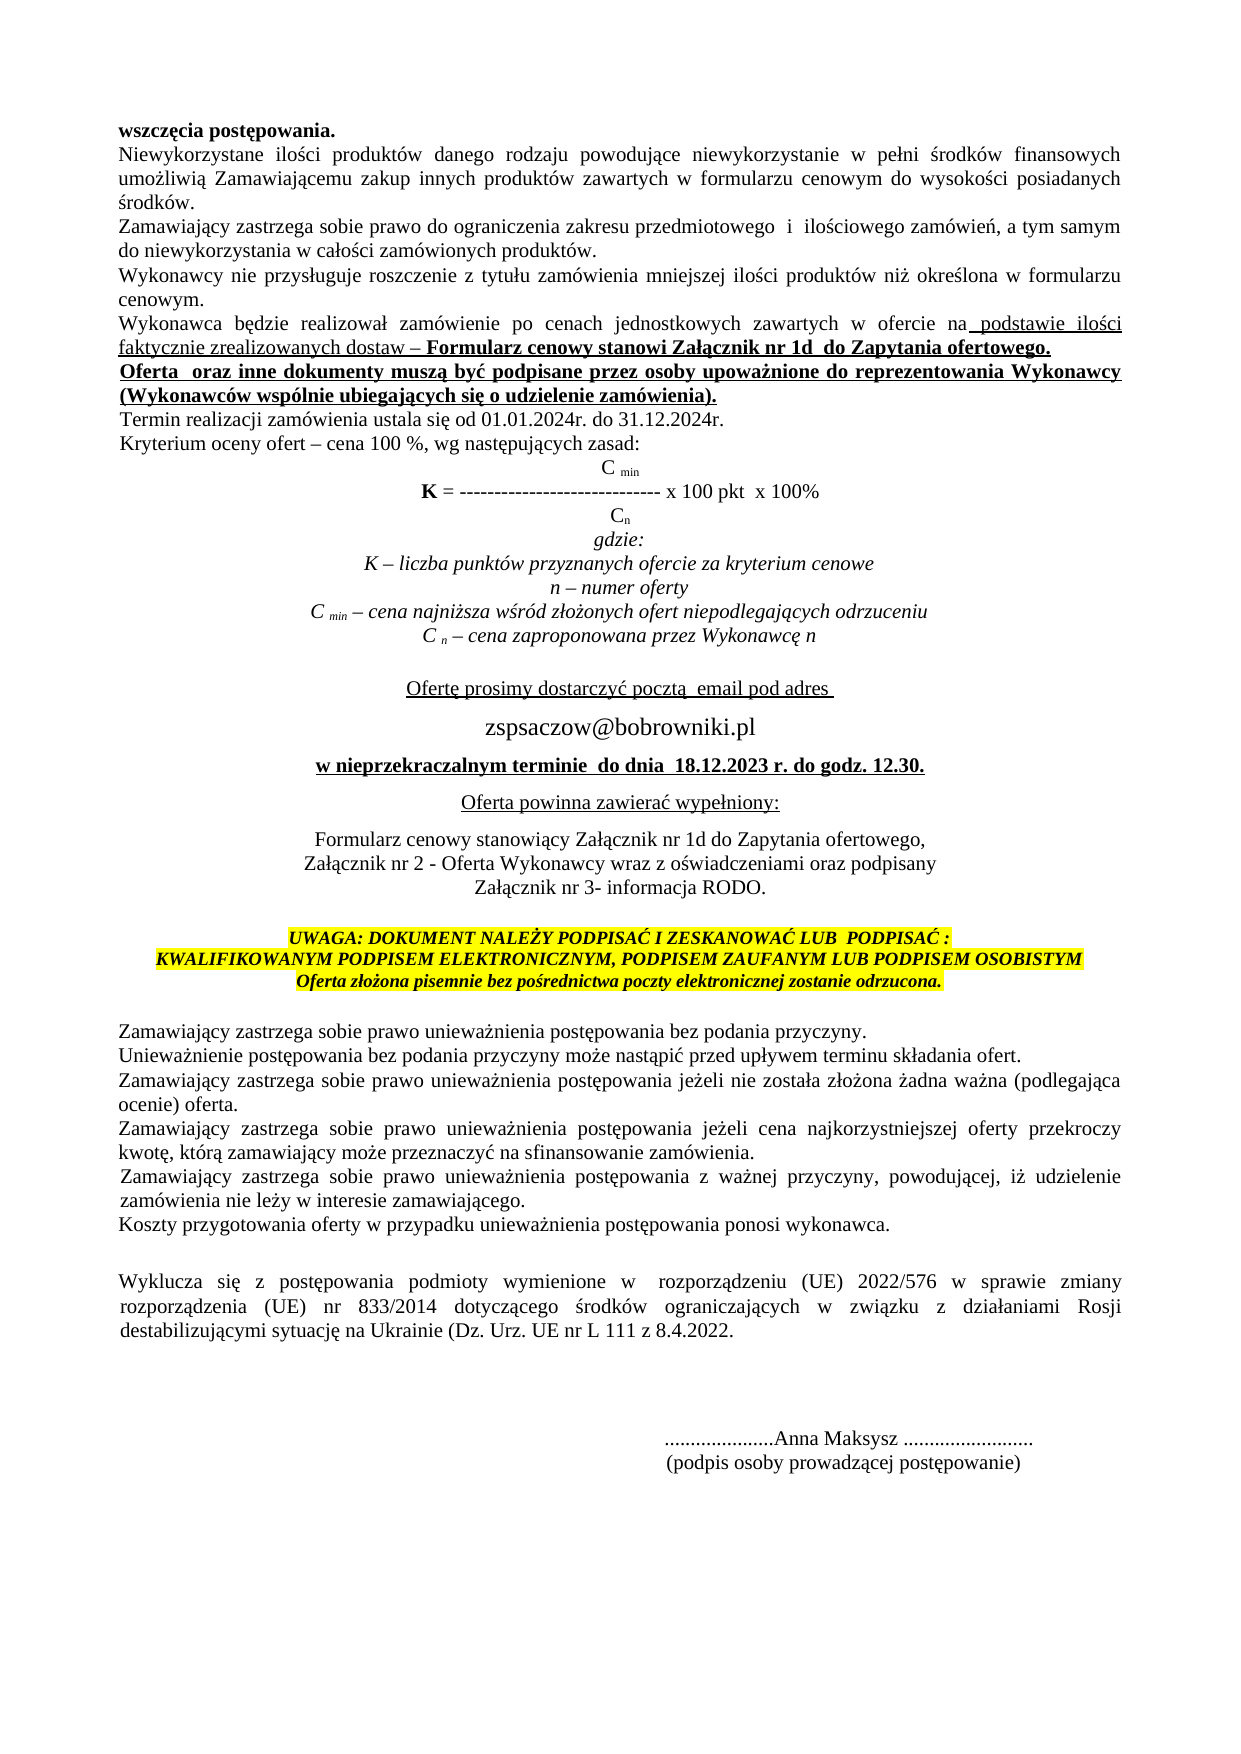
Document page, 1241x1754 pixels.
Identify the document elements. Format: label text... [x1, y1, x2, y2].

text KWALIFIKOWANYM PODPISEM ELEKTRONICZNYM, PODPISEM ZAUFANYM LUB PODPISEM OSOBISTYM [118, 948, 1122, 970]
text UWAGA: DOKUMENT NALEŻY PODPISAĆ I ZESKANOWAĆ LUB PODPISAĆ : [118, 927, 1122, 948]
text Zamawiający zastrzega sobie prawo unieważnienia postępowania jeżeli nie została złożona żadna ważna (podlegająca ocenie) oferta. [118, 1067, 1122, 1116]
text C min [118, 455, 1122, 479]
text C min – cena najniższa wśród złożonych ofert niepodlegających odrzuceniu [118, 599, 1122, 623]
text Zamawiający zastrzega sobie prawo unieważnienia postępowania z ważnej przyczyny, powodującej, iż udzielenie zamówienia nie leży w interesie zamawiającego. [120, 1164, 1122, 1212]
text zspsaczow@bobrowniki.pl [118, 712, 1122, 741]
text Załącznik nr 3- informacja RODO. [118, 874, 1122, 899]
text K = ----------------------------- x 100 pkt x 100% [118, 479, 1122, 503]
text .....................Anna Maksysz ......................... [413, 1426, 1122, 1450]
text Zamawiający zastrzega sobie prawo unieważnienia postępowania jeżeli cena najkorzystniejszej oferty przekroczy kwotę, którą zamawiający może przeznaczyć na sfinansowanie zamówienia. [118, 1116, 1122, 1164]
text C n – cena zaproponowana przez Wykonawcę n [118, 623, 1122, 647]
text Zamawiający zastrzega sobie prawo do ograniczenia zakresu przedmiotowego i ilościowego zamówień, a tym samym do niewykorzystania w całości zamówionych produktów. [118, 214, 1122, 262]
text (Wykonawców wspólnie ubiegających się o udzielenie zamówienia). [119, 381, 1122, 407]
text Wykonawcy nie przysługuje roszczenie z tytułu zamówienia mniejszej ilości produktów niż określona w formularzu cenowym. [118, 262, 1122, 311]
text Oferta złożona pisemnie bez pośrednictwa poczty elektronicznej zostanie odrzucona. [118, 970, 1122, 991]
text n – numer oferty [118, 575, 1122, 599]
text Cn [118, 503, 1122, 527]
text gdzie: [118, 527, 1122, 551]
text Niewykorzystane ilości produktów danego rodzaju powodujące niewykorzystanie w pełni środków finansowych umożliwią Zamawiającemu zakup innych produktów zawartych w formularzu cenowym do wysokości posiadanych środków. [118, 142, 1122, 214]
text Formularz cenowy stanowiący Załącznik nr 1d do Zapytania ofertowego, [118, 826, 1122, 851]
text Oferta powinna zawierać wypełniony: [118, 790, 1122, 814]
text Zamawiający zastrzega sobie prawo unieważnienia postępowania bez podania przyczyny. [118, 1019, 1122, 1043]
text Termin realizacji zamówienia ustala się od 01.01.2024r. do 31.12.2024r. [119, 407, 1122, 431]
text (podpis osoby prowadzącej postępowanie) [413, 1450, 1122, 1474]
text wszczęcia postępowania. [118, 118, 1122, 142]
text Wykonawca będzie realizował zamówienie po cenach jednostkowych zawartych w ofercie na podstawie ilości faktycznie zrealizowanych dostaw – Formularz cenowy stanowi Załącznik nr 1d do Zapytania ofertowego. [118, 311, 1122, 359]
text w nieprzekraczalnym terminie do dnia 18.12.2023 r. do godz. 12.30. [118, 753, 1122, 777]
text Oferta oraz inne dokumenty muszą być podpisane przez osoby upoważnione do reprezentowania Wykonawcy [119, 359, 1122, 380]
text Wyklucza się z postępowania podmioty wymienione w rozporządzeniu (UE) 2022/576 w sprawie zmiany rozporządzenia (UE) nr 833/2014 dotyczącego środków ograniczających w związku z działaniami Rosji destabilizującymi sytuację na Ukrainie (Dz. Urz. UE nr L 111 z 8.4.2022. [118, 1264, 1122, 1342]
text Załącznik nr 2 - Oferta Wykonawcy wraz z oświadczeniami oraz podpisany [118, 851, 1122, 874]
text Ofertę prosimy dostarczyć pocztą email pod adres [118, 676, 1122, 699]
text Unieważnienie postępowania bez podania przyczyny może nastąpić przed upływem terminu składania ofert. [118, 1043, 1122, 1067]
text Kryterium oceny ofert – cena 100 %, wg następujących zasad: [119, 431, 1122, 455]
text Koszty przygotowania oferty w przypadku unieważnienia postępowania ponosi wykonawca. [118, 1212, 1122, 1236]
text K – liczba punktów przyznanych ofercie za kryterium cenowe [118, 551, 1122, 575]
